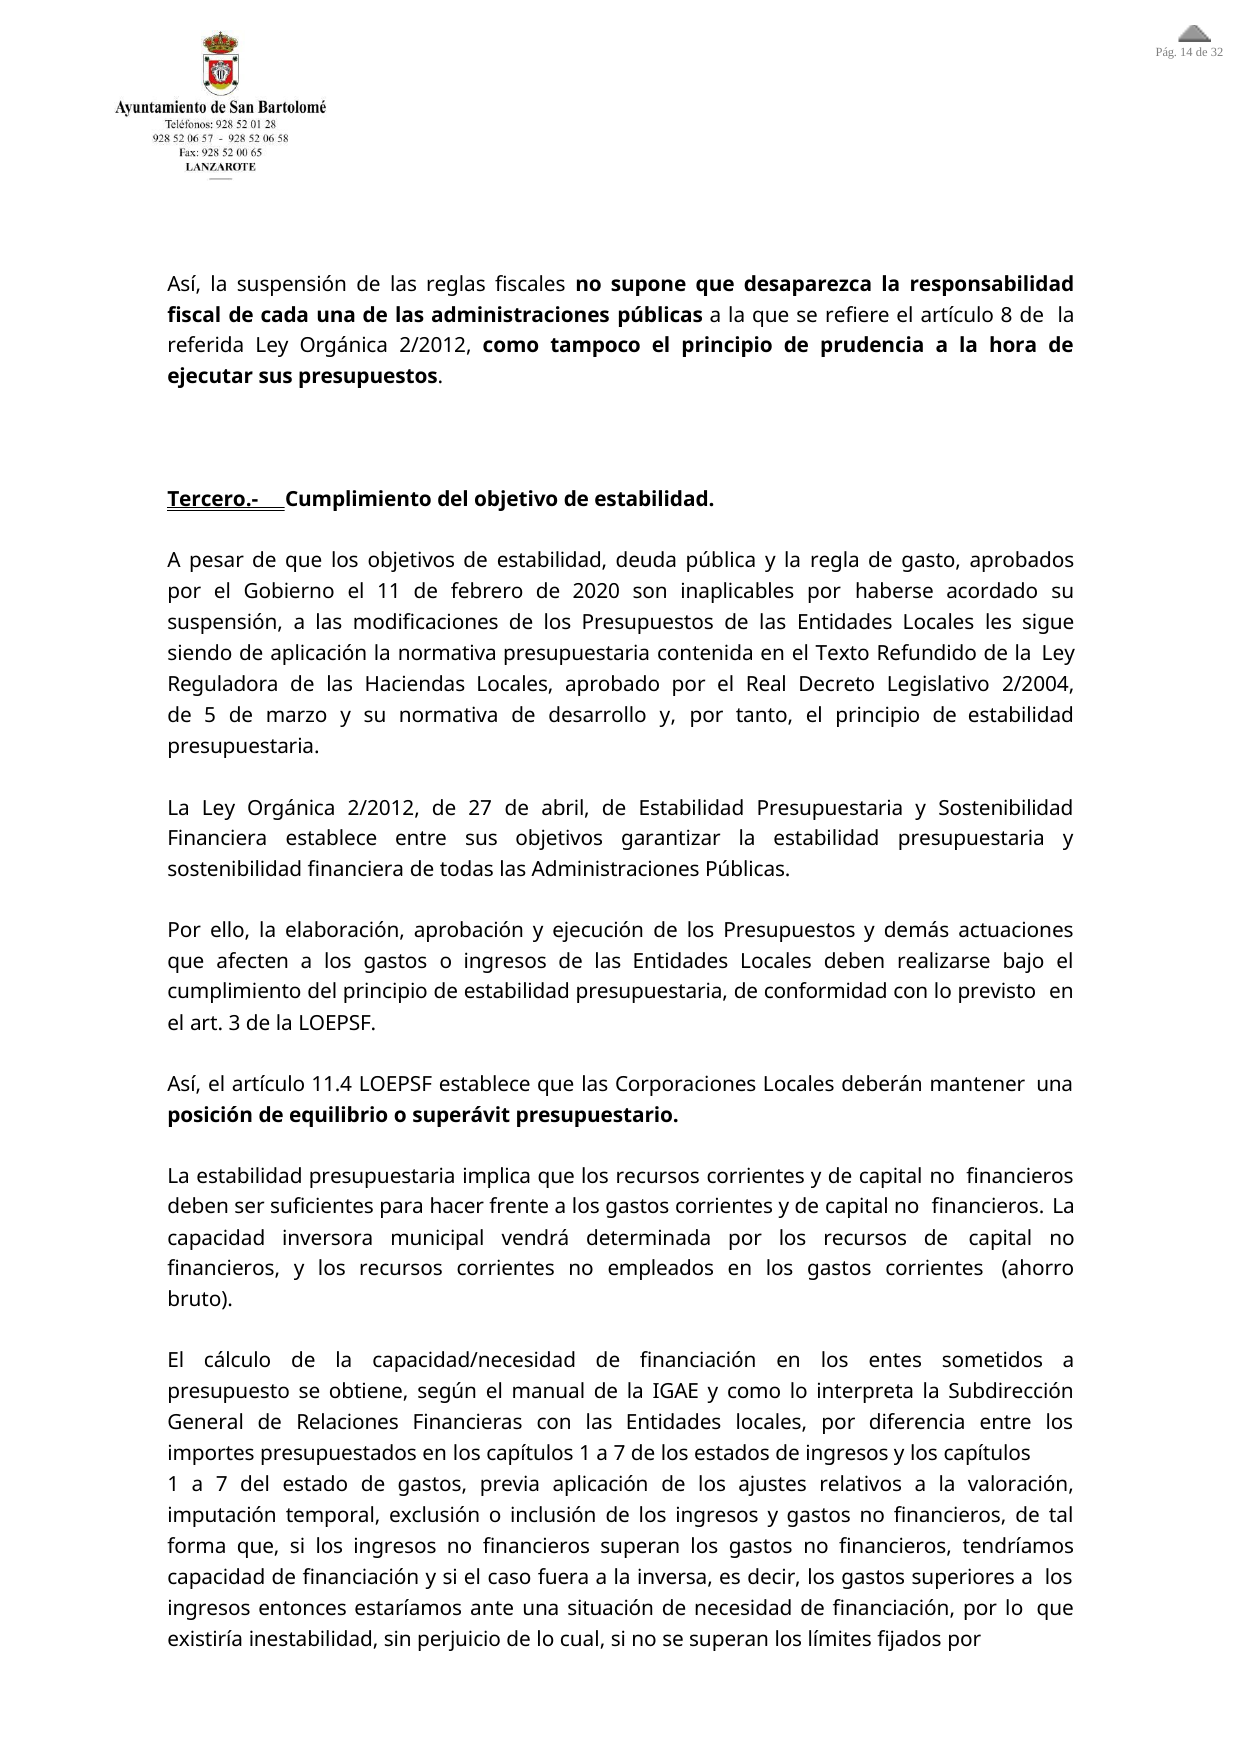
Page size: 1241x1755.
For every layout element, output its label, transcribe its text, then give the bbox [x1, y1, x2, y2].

text Por ello, la elaboración, aprobación y ejecución de los Presupuestos y demás actuaciones que afecten a los gastos o ingresos de las Entidades Locales deben realizarse bajo el cumplimiento del principio de estabilidad presupuestaria, de conformidad con lo previsto en el art. 3 de la LOEPSF. [167, 915, 1074, 1036]
text 1 a 7 del estado de gastos, previa aplicación de los ajustes relativos a la valoración, imputación temporal, exclusión o inclusión de los ingresos y gastos no financieros, de tal forma que, si los ingresos no financieros superan los gastos no financieros, tendríamos capacidad de financiación y si el caso fuera a la inversa, es decir, los gastos superiores a los ingresos entonces estaríamos ante una situación de necesidad de financiación, por lo que existiría inestabilidad, sin perjuicio de lo cual, si no se superan los límites fijados por [167, 1469, 1074, 1652]
picture [1177, 25, 1211, 42]
text La Ley Orgánica 2/2012, de 27 de abril, de Estabilidad Presupuestaria y Sostenibilidad Financiera establece entre sus objetivos garantizar la estabilidad presupuestaria y sostenibilidad financiera de todas las Administraciones Públicas. [167, 793, 1074, 882]
text Así, la suspensión de las reglas fiscales no supone que desaparezca la responsabilidad fiscal de cada una de las administraciones públicas a la que se refiere el artículo 8 de la referida Ley Orgánica 2/2012, como tampoco el principio de prudencia a la hora de ejecutar sus presupuestos. [167, 269, 1074, 389]
text Tercero.- Cumplimiento del objetivo de estabilidad. [167, 484, 1236, 512]
text El cálculo de la capacidad/necesidad de financiación en los entes sometidos a presupuesto se obtiene, según el manual de la IGAE y como lo interpreta la Subdirección General de Relaciones Financieras con las Entidades locales, por diferencia entre los importes presupuestados en los capítulos 1 a 7 de los estados de ingresos y los capítulos [167, 1346, 1074, 1467]
text A pesar de que los objetivos de estabilidad, deuda pública y la regla de gasto, aprobados por el Gobierno el 11 de febrero de 2020 son inaplicables por haberse acordado su suspensión, a las modificaciones de los Presupuestos de las Entidades Locales les sigue siendo de aplicación la normativa presupuestaria contenida en el Texto Refundido de la Ley Reguladora de las Haciendas Locales, aprobado por el Real Decreto Legislativo 2/2004, de 5 de marzo y su normativa de desarrollo y, por tanto, el principio de estabilidad presupuestaria. [167, 545, 1075, 759]
picture [113, 30, 329, 181]
text La estabilidad presupuestaria implica que los recursos corrientes y de capital no financieros deben ser suficientes para hacer frente a los gastos corrientes y de capital no financieros. La capacidad inversora municipal vendrá determinada por los recursos de capital no financieros, y los recursos corrientes no empleados en los gastos corrientes (ahorro bruto). [167, 1161, 1074, 1313]
text Así, el artículo 11.4 LOEPSF establece que las Corporaciones Locales deberán mantener una posición de equilibrio o superávit presupuestario. [167, 1069, 1074, 1128]
